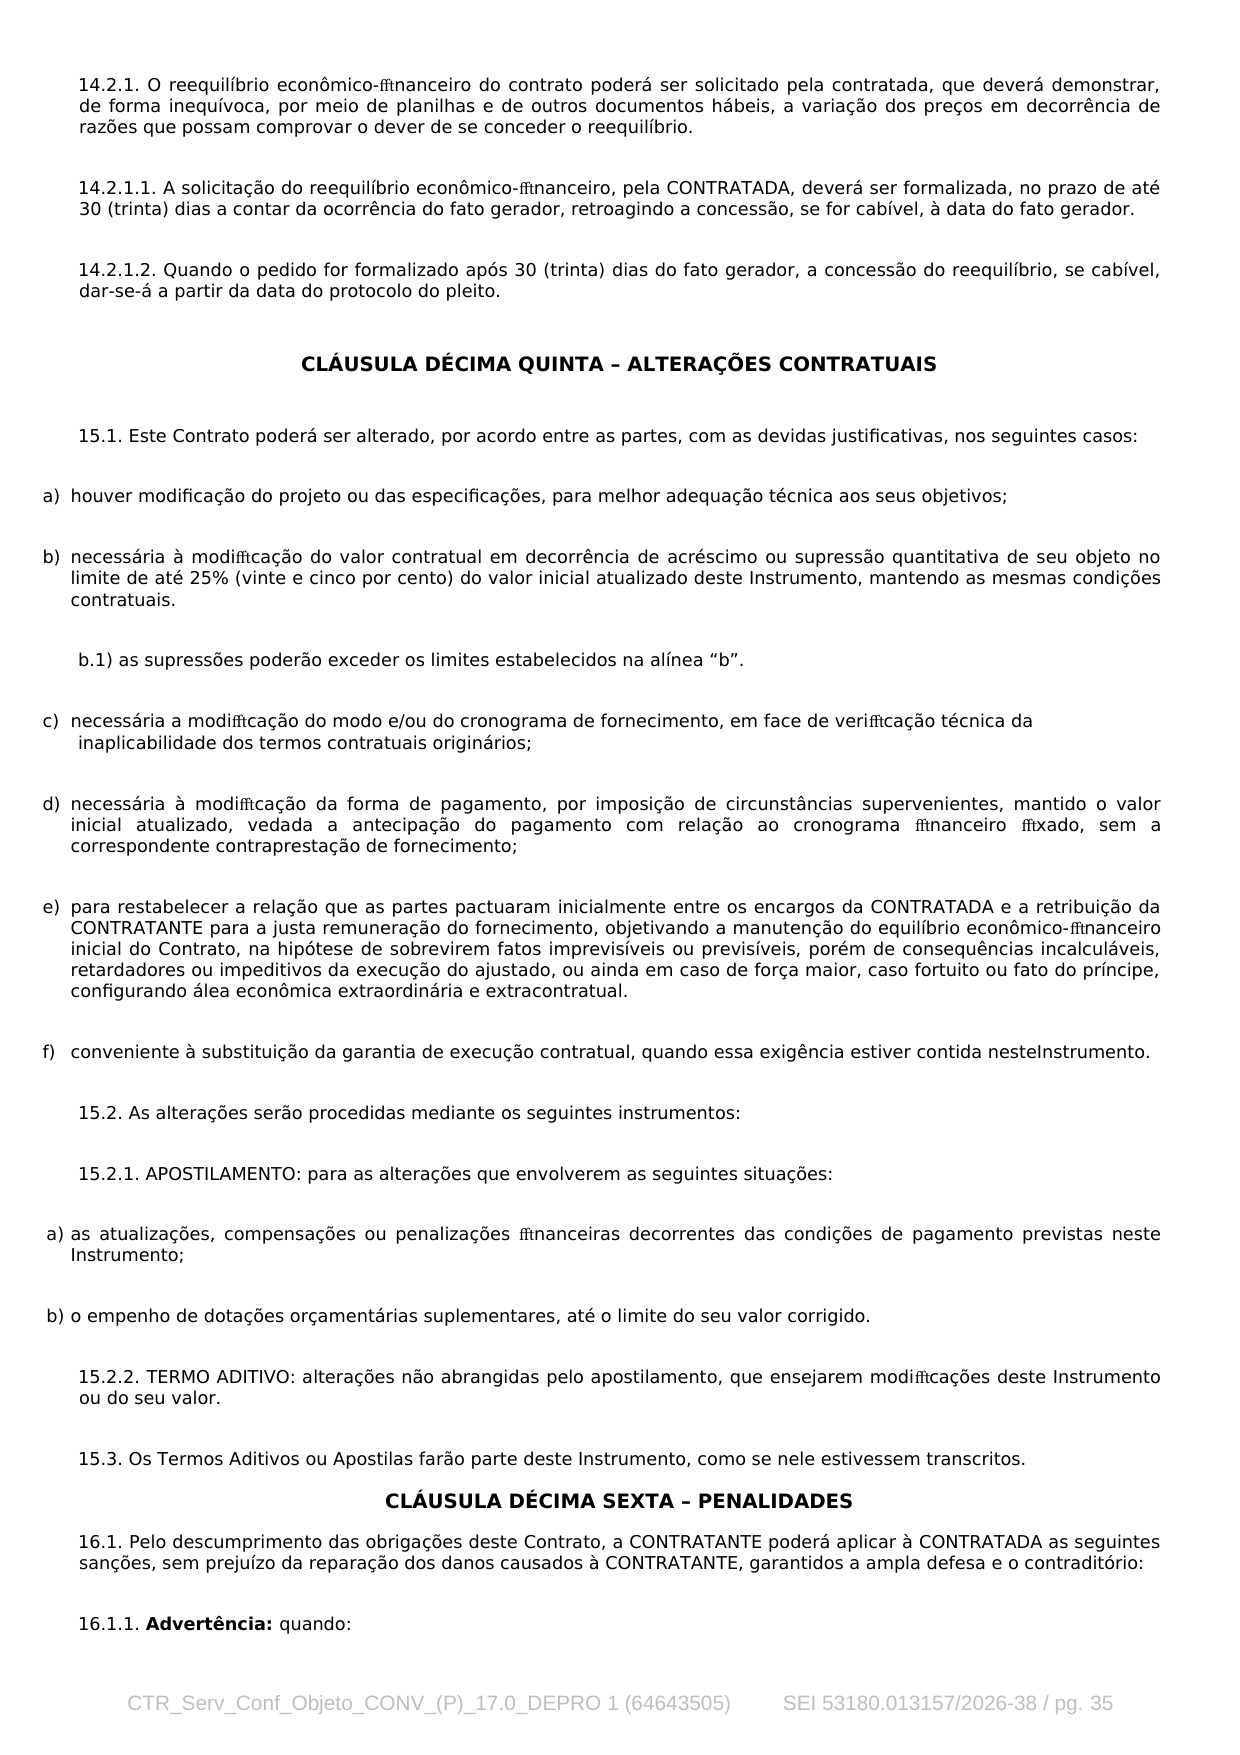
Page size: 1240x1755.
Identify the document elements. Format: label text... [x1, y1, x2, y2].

text 15.2. As alterações serão procedidas mediante os seguintes instrumentos: [78, 1103, 1162, 1123]
text 14.2.1.1. A solicitação do reequilíbrio econômico-nanceiro, pela CONTRATADA, deverá ser formalizada, no prazo de até 30 (trinta) dias a contar da ocorrência do fato gerador, retroagindo a concessão, se for cabível, à data do fato gerador. [78, 178, 1162, 220]
list necessária à modicação do valor contratual em decorrência de acréscimo ou supressão quantitativa de seu objeto no limite de até 25% (vinte e cinco por cento) do valor inicial atualizado deste Instrumento, mantendo as mesmas condições contratuais. [42, 547, 1162, 610]
list as atualizações, compensações ou penalizações nanceiras decorrentes das condições de pagamento previstas neste Instrumento; [46, 1224, 1162, 1266]
text 15.2.2. TERMO ADITIVO: alterações não abrangidas pelo apostilamento, que ensejarem modicações deste Instrumento ou do seu valor. [78, 1367, 1162, 1408]
list o empenho de dotações orçamentárias suplementares, até o limite do seu valor corrigido. [46, 1306, 1162, 1327]
text 15.1. Este Contrato poderá ser alterado, por acordo entre as partes, com as devidas justificativas, nos seguintes casos: [78, 426, 1162, 446]
text 15.2.1. APOSTILAMENTO: para as alterações que envolverem as seguintes situações: [78, 1163, 1162, 1184]
text b.1) as supressões poderão exceder os limites estabelecidos na alínea “b”. [78, 650, 1162, 671]
subtitle CLÁUSULA DÉCIMA SEXTA – PENALIDADES [70, 1490, 1168, 1513]
list necessária a modicação do modo e/ou do cronograma de fornecimento, em face de vericação técnica da [42, 711, 1162, 732]
list conveniente à substituição da garantia de execução contratual, quando essa exigência estiver contida nesteInstrumento. [42, 1042, 1162, 1063]
list houver modificação do projeto ou das especificações, para melhor adequação técnica aos seus objetivos; [42, 486, 1162, 507]
text 15.3. Os Termos Aditivos ou Apostilas farão parte deste Instrumento, como se nele estivessem transcritos. [78, 1449, 1162, 1469]
text 14.2.1. O reequilíbrio econômico-nanceiro do contrato poderá ser solicitado pela contratada, que deverá demonstrar, de forma inequívoca, por meio de planilhas e de outros documentos hábeis, a variação dos preços em decorrência de razões que possam comprovar o dever de se conceder o reequilíbrio. [78, 75, 1162, 138]
list necessária à modicação da forma de pagamento, por imposição de circunstâncias supervenientes, mantido o valor inicial atualizado, vedada a antecipação do pagamento com relação ao cronograma nanceiro xado, sem a correspondente contraprestação de fornecimento; [42, 794, 1162, 857]
subtitle CLÁUSULA DÉCIMA QUINTA – ALTERAÇÕES CONTRATUAIS [70, 353, 1168, 377]
text 16.1.1. Advertência: quando: [78, 1614, 1162, 1634]
text inaplicabilidade dos termos contratuais originários; [78, 733, 1162, 753]
text 14.2.1.2. Quando o pedido for formalizado após 30 (trinta) dias do fato gerador, a concessão do reequilíbrio, se cabível, dar-se-á a partir da data do protocolo do pleito. [78, 260, 1162, 302]
list para restabelecer a relação que as partes pactuaram inicialmente entre os encargos da CONTRATADA e a retribuição da CONTRATANTE para a justa remuneração do fornecimento, objetivando a manutenção do equilíbrio econômico-nanceiro inicial do Contrato, na hipótese de sobrevirem fatos imprevisíveis ou previsíveis, porém de consequências incalculáveis, retardadores ou impeditivos da execução do ajustado, ou ainda em caso de força maior, caso fortuito ou fato do príncipe, configurando álea econômica extraordinária e extracontratual. [42, 897, 1162, 1002]
text 16.1. Pelo descumprimento das obrigações deste Contrato, a CONTRATANTE poderá aplicar à CONTRATADA as seguintes sanções, sem prejuízo da reparação dos danos causados à CONTRATANTE, garantidos a ampla defesa e o contraditório: [78, 1532, 1162, 1573]
